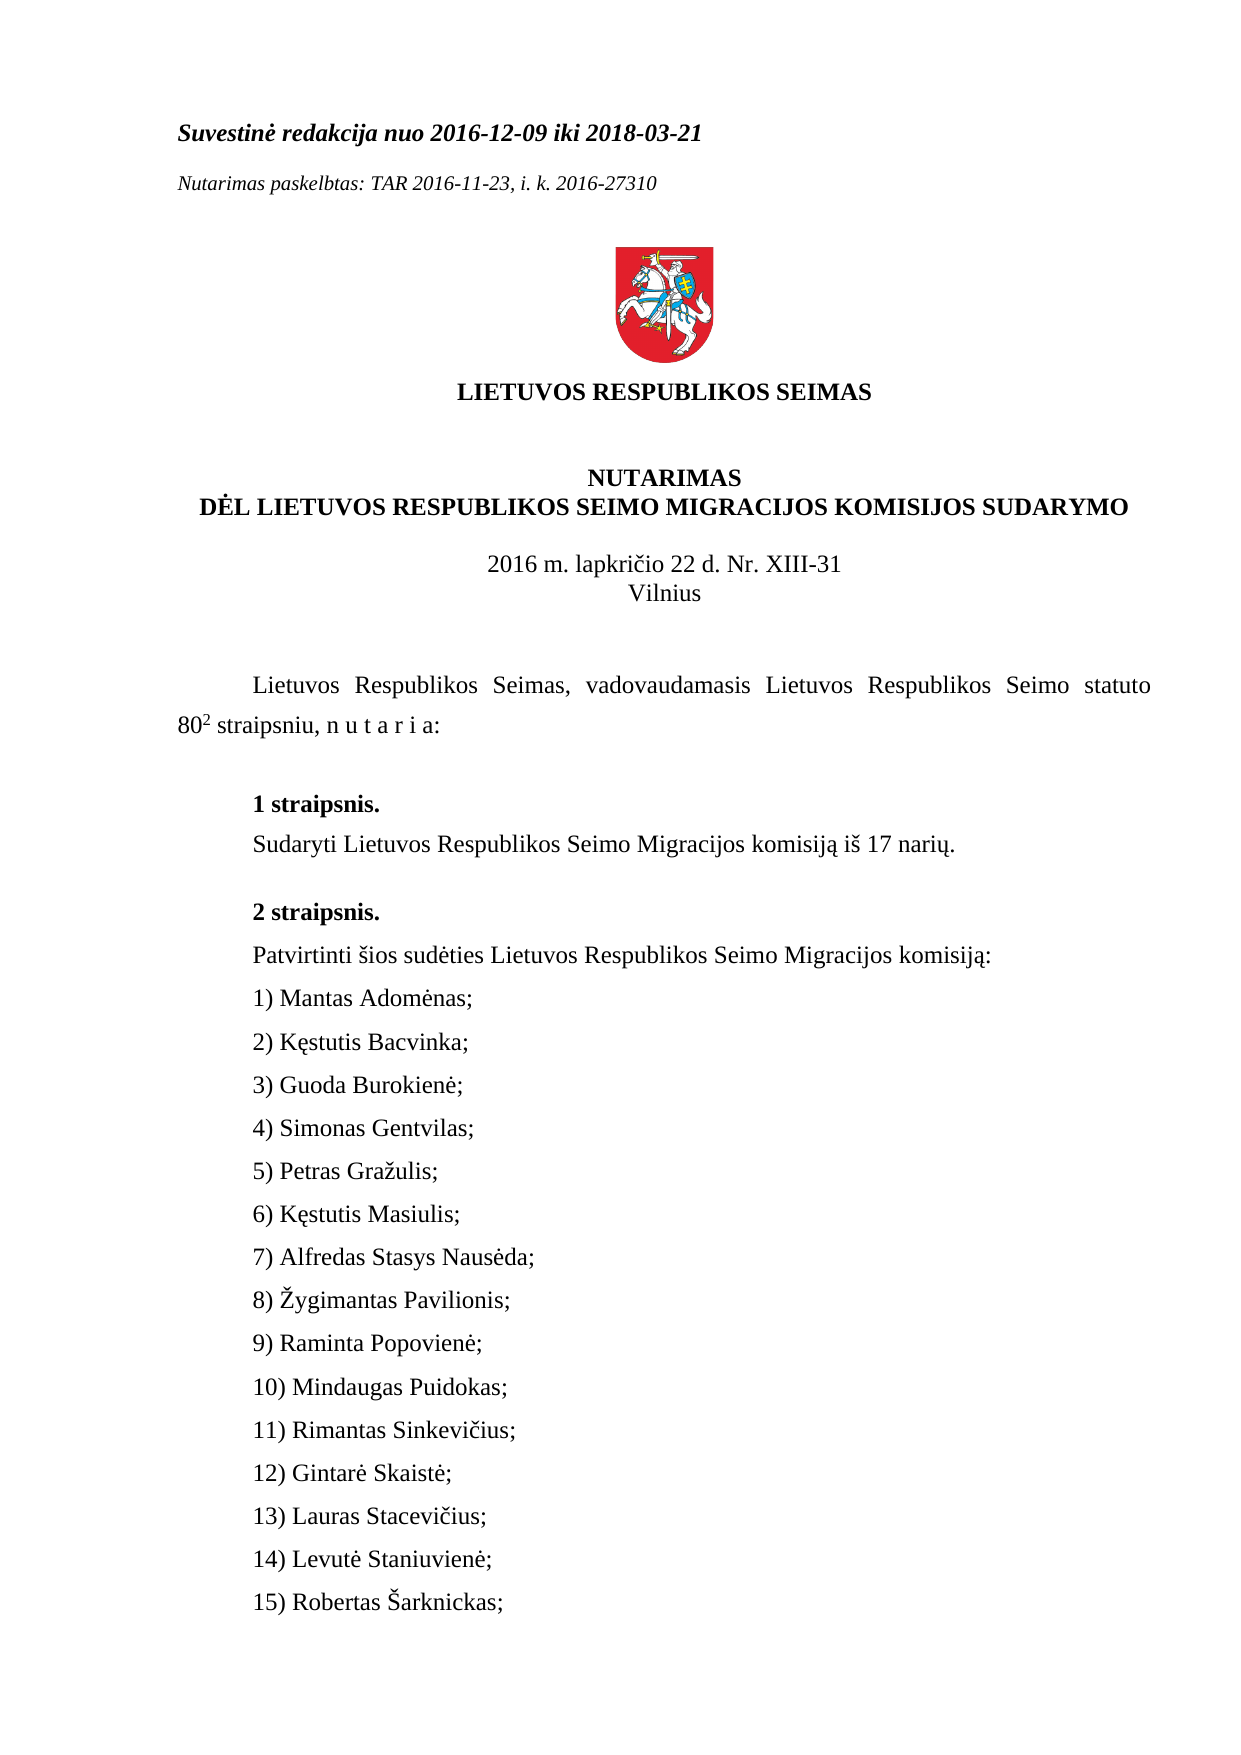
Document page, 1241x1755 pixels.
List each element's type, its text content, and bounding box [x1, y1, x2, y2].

text 8) Žygimantas Pavilionis; [177, 1285, 1152, 1314]
text 2016 m. lapkričio 22 d. Nr. XIII-31 [177, 549, 1152, 578]
text 14) Levutė Staniuvienė; [177, 1544, 1152, 1573]
text 15) Robertas Šarknickas; [177, 1587, 1152, 1616]
text 6) Kęstutis Masiulis; [177, 1199, 1152, 1228]
text 4) Simonas Gentvilas; [177, 1113, 1152, 1142]
text 1) Mantas Adomėnas; [177, 983, 1152, 1012]
text Vilnius [177, 578, 1152, 607]
text 2 straipsnis. [177, 897, 1152, 926]
text NUTARIMAS [177, 463, 1152, 492]
text 13) Lauras Stacevičius; [177, 1501, 1152, 1530]
text 2) Kęstutis Bacvinka; [177, 1027, 1152, 1055]
text 9) Raminta Popovienė; [177, 1328, 1152, 1357]
text 10) Mindaugas Puidokas; [177, 1372, 1152, 1400]
text Lietuvos Respublikos Seimas, vadovaudamasis Lietuvos Respublikos Seimo statuto 802 straipsniu, n u t a r i a: [177, 660, 1152, 739]
text 7) Alfredas Stasys Nausėda; [177, 1242, 1152, 1271]
text 11) Rimantas Sinkevičius; [177, 1415, 1152, 1443]
text 3) Guoda Burokienė; [177, 1070, 1152, 1098]
text Nutarimas paskelbtas: TAR 2016-11-23, i. k. 2016-27310 [177, 171, 1152, 195]
text Suvestinė redakcija nuo 2016-12-09 iki 2018-03-21 [177, 118, 1152, 147]
text 1 straipsnis. [177, 778, 1152, 818]
text 12) Gintarė Skaistė; [177, 1458, 1152, 1487]
text DĖL LIETUVOS RESPUBLIKOS SEIMO MIGRACIJOS KOMISIJOS SUDARYMO [177, 492, 1152, 521]
text Patvirtinti šios sudėties Lietuvos Respublikos Seimo Migracijos komisiją: [177, 940, 1152, 969]
text 5) Petras Gražulis; [177, 1156, 1152, 1185]
text LIETUVOS RESPUBLIKOS SEIMAS [177, 377, 1152, 406]
text Sudaryti Lietuvos Respublikos Seimo Migracijos komisiją iš 17 narių. [177, 818, 1152, 858]
